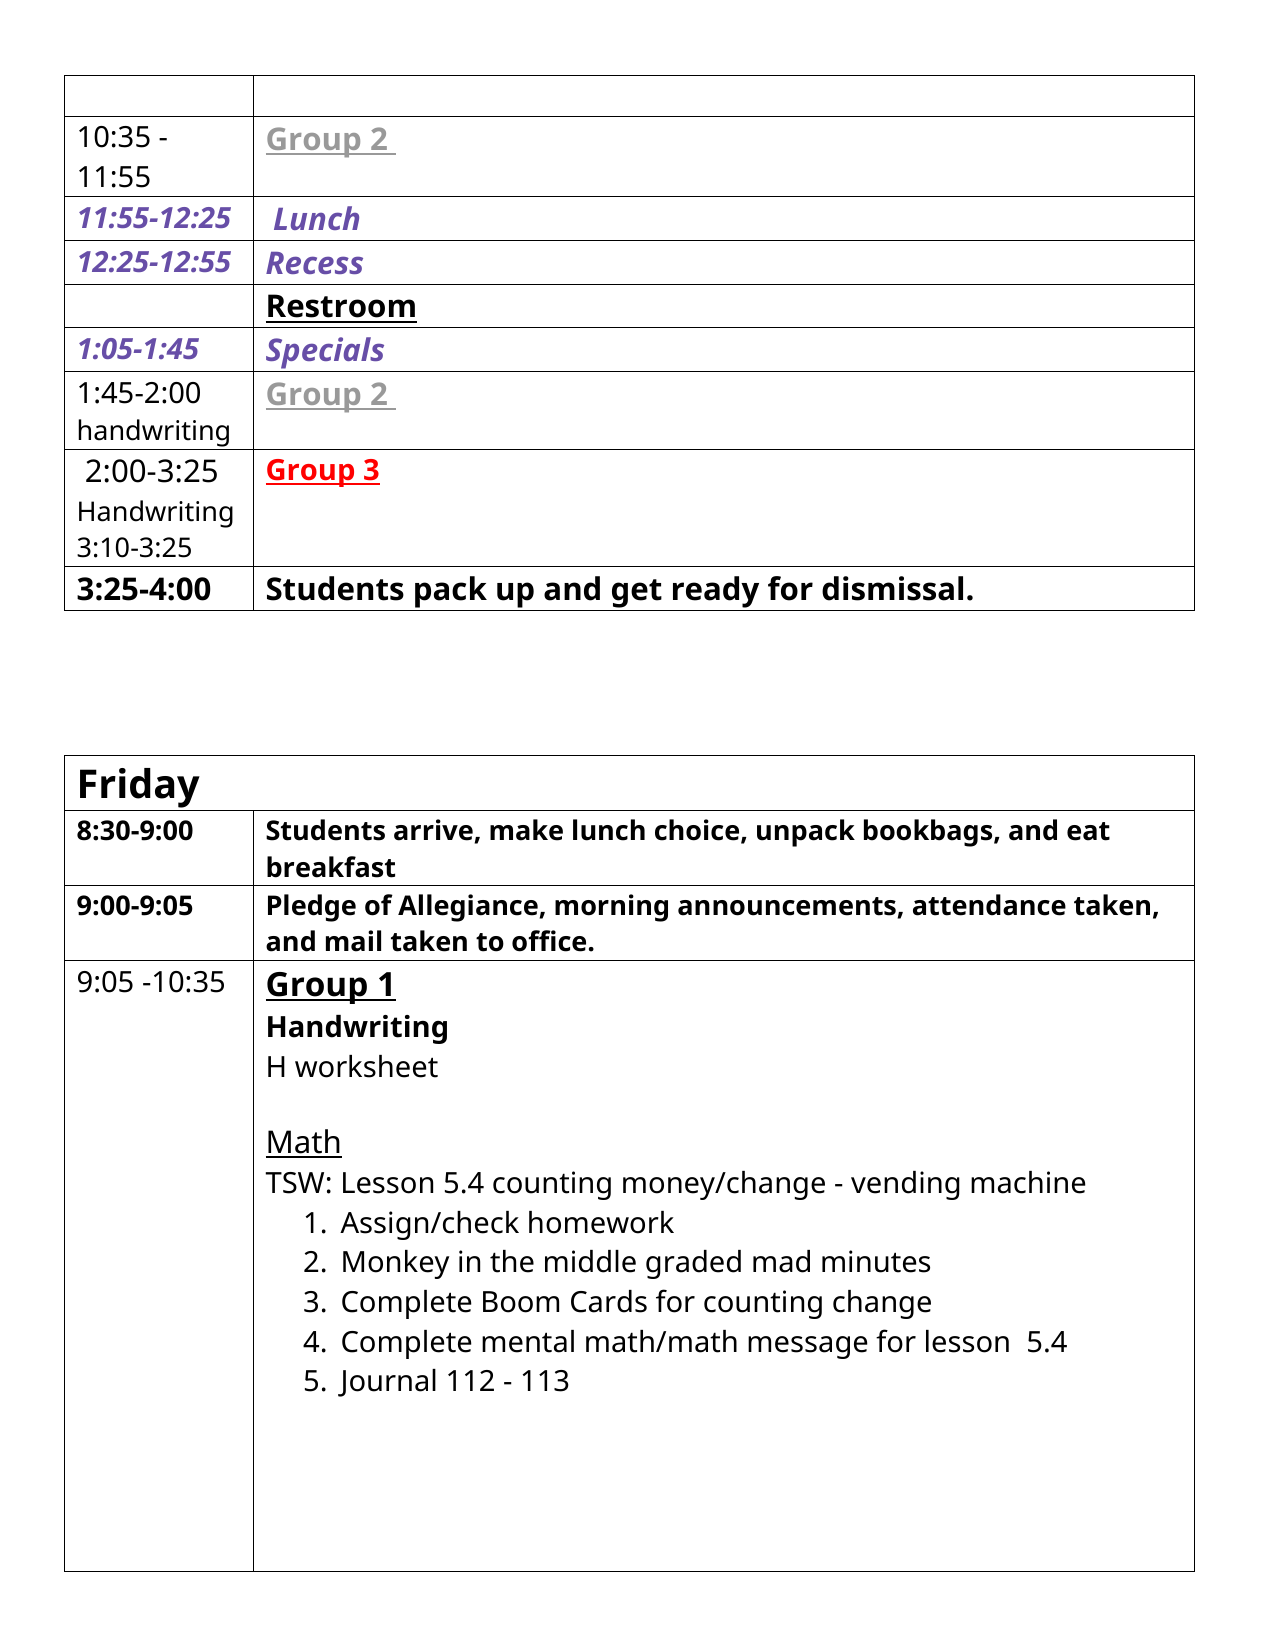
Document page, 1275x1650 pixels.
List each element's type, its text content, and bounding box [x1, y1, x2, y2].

table_cell Specials [254, 328, 1194, 371]
table_cell Group 2 [254, 117, 1194, 196]
table_cell Group 1 Handwriting H worksheet Math TSW: Lesson 5.4 counting money/change - vending machine Assign/check homework Monkey in the middle graded mad minutes Complete Boom Cards for counting change Complete mental math/math message for lesson 5.4 Journal 112 - 113 [254, 961, 1194, 1571]
table_cell Students arrive, make lunch choice, unpack bookbags, and eat breakfast [254, 811, 1194, 885]
table_cell 8:30-9:00 [65, 811, 253, 885]
table_cell Students pack up and get ready for dismissal. [254, 567, 1194, 609]
table_cell 11:55-12:25 [65, 197, 253, 240]
table_cell Restroom [254, 285, 1194, 327]
table_cell [65, 285, 253, 327]
table_cell Recess [254, 241, 1194, 283]
table_cell [254, 76, 1194, 116]
table_cell 1:45-2:00 handwriting [65, 372, 253, 448]
table_cell Lunch [254, 197, 1194, 240]
table_cell 9:00-9:05 [65, 886, 253, 960]
table_cell 12:25-12:55 [65, 241, 253, 283]
table_cell [65, 76, 253, 116]
table_header Friday [65, 756, 1194, 810]
table_cell Group 2 [254, 372, 1194, 448]
table_cell 9:05 -10:35 [65, 961, 253, 1571]
table_cell Group 3 [254, 450, 1194, 566]
table_cell 10:35 -11:55 [65, 117, 253, 196]
table_cell 3:25-4:00 [65, 567, 253, 609]
table_cell 1:05-1:45 [65, 328, 253, 371]
table_cell Pledge of Allegiance, morning announcements, attendance taken, and mail taken to office. [254, 886, 1194, 960]
table_cell 2:00-3:25 Handwriting 3:10-3:25 [65, 450, 253, 566]
